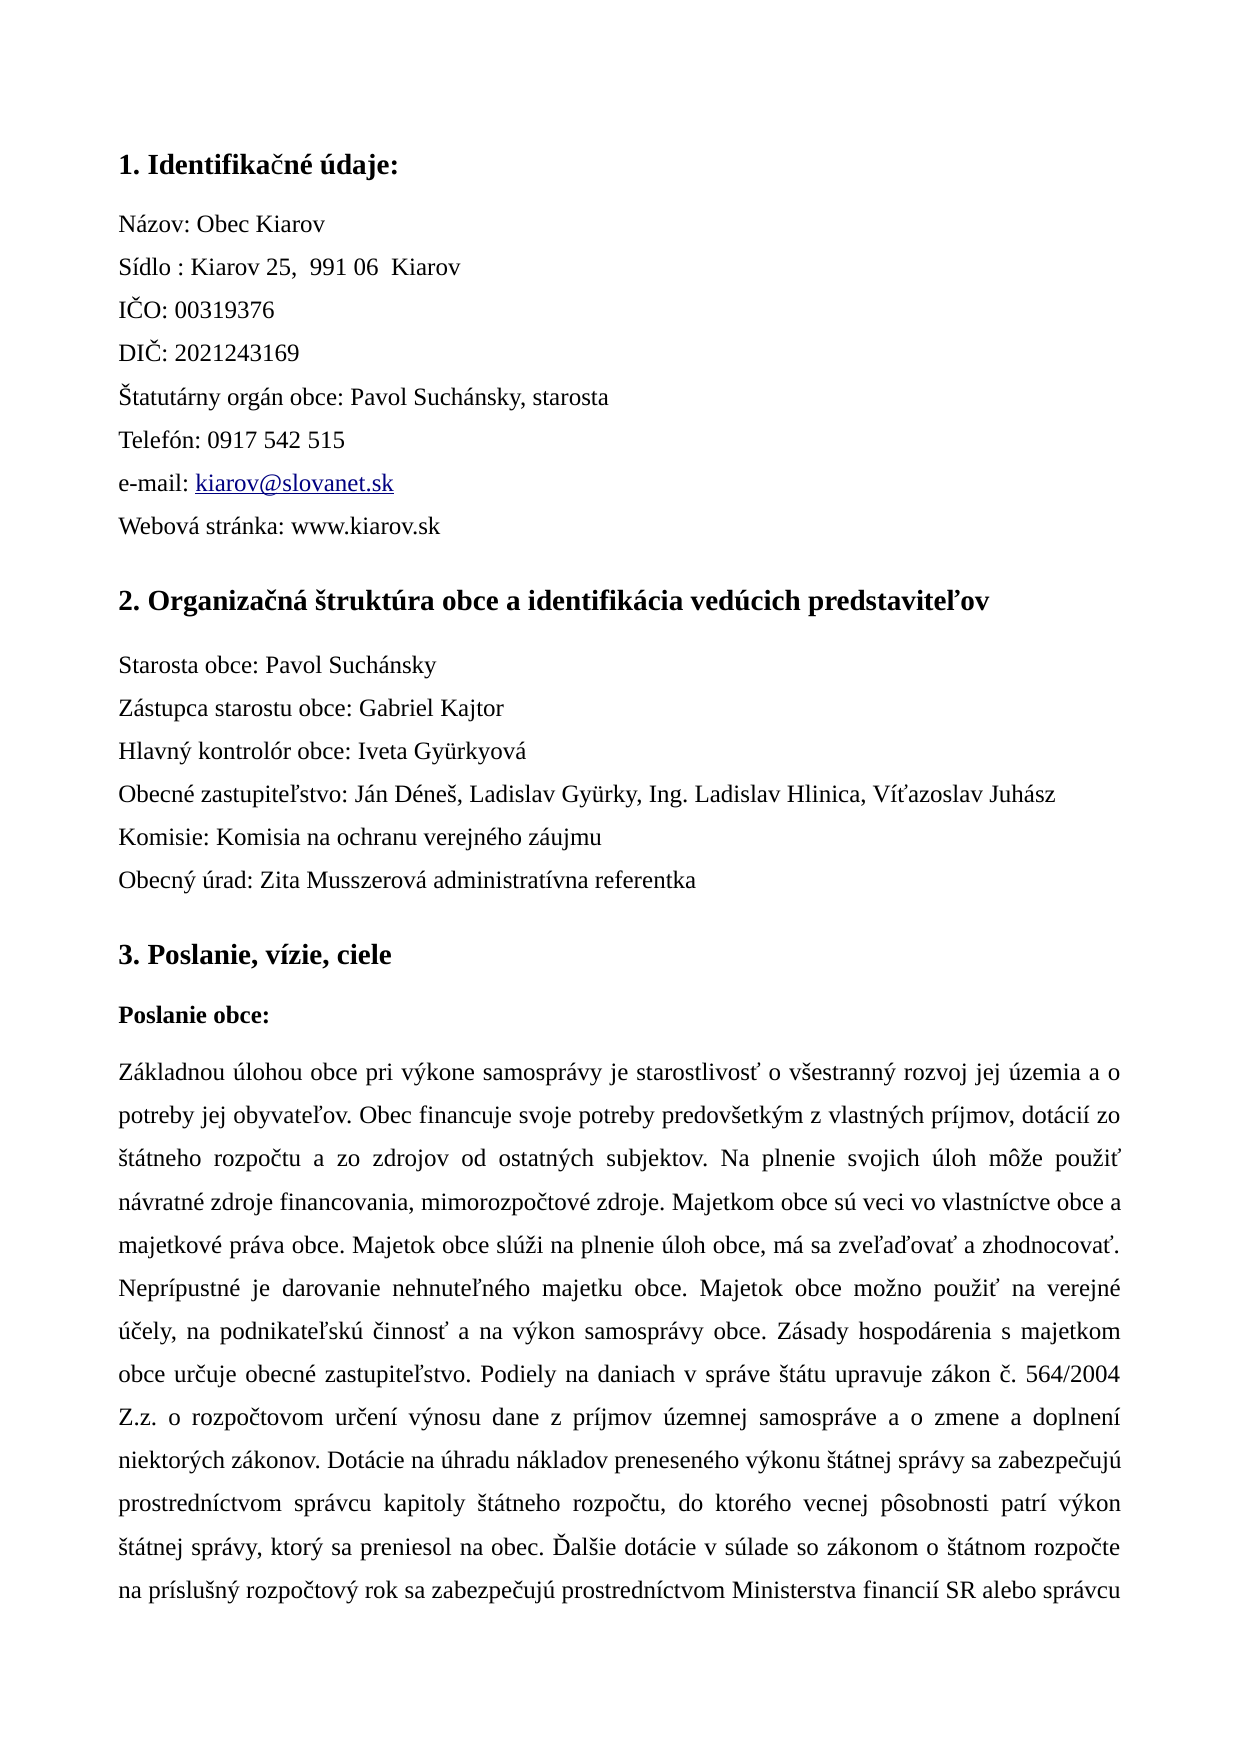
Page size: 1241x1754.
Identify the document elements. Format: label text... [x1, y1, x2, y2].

text Poslanie obce: [118, 1000, 1122, 1028]
text Základnou úlohou obce pri výkone samosprávy je starostlivosť o všestranný rozvoj jej územia a o potreby jej obyvateľov. Obec financuje svoje potreby predovšetkým z vlastných príjmov, dotácií zo štátneho rozpočtu a zo zdrojov od ostatných subjektov. Na plnenie svojich úloh môže použiť návratné zdroje financovania, mimorozpočtové zdroje. Majetkom obce sú veci vo vlastníctve obce a majetkové práva obce. Majetok obce slúži na plnenie úloh obce, má sa zveľaďovať a zhodnocovať. Neprípustné je darovanie nehnuteľného majetku obce. Majetok obce možno použiť na verejné účely, na podnikateľskú činnosť a na výkon samosprávy obce. Zásady hospodárenia s majetkom obce určuje obecné zastupiteľstvo. Podiely na daniach v správe štátu upravuje zákon č. 564/2004 Z.z. o rozpočtovom určení výnosu dane z príjmov územnej samospráve a o zmene a doplnení niektorých zákonov. Dotácie na úhradu nákladov preneseného výkonu štátnej správy sa zabezpečujú prostredníctvom správcu kapitoly štátneho rozpočtu, do ktorého vecnej pôsobnosti patrí výkon štátnej správy, ktorý sa preniesol na obec. Ďalšie dotácie v súlade so zákonom o štátnom rozpočte na príslušný rozpočtový rok sa zabezpečujú prostredníctvom Ministerstva financií SR alebo správcu [118, 1057, 1122, 1603]
text Telefón: 0917 542 515 [118, 425, 1122, 453]
text Sídlo : Kiarov 25, 991 06 Kiarov [118, 252, 1122, 281]
text DIČ: 2021243169 [118, 338, 1122, 367]
text Komisie: Komisia na ochranu verejného záujmu [118, 822, 1122, 851]
text 2. Organizačná štruktúra obce a identifikácia vedúcich predstaviteľov [118, 583, 1122, 616]
text Obecný úrad: Zita Musszerová administratívna referentka [118, 866, 1122, 894]
text Názov: Obec Kiarov [118, 209, 1122, 238]
text Zástupca starostu obce: Gabriel Kajtor [118, 693, 1122, 722]
text 3. Poslanie, vízie, ciele [118, 937, 1122, 971]
text e-mail: kiarov@slovanet.sk [118, 468, 1122, 497]
text Webová stránka: www.kiarov.sk [118, 511, 1122, 540]
text Obecné zastupiteľstvo: Ján Déneš, Ladislav Gyürky, Ing. Ladislav Hlinica, Víťazoslav Juhász [118, 779, 1122, 808]
text Starosta obce: Pavol Suchánsky [118, 650, 1122, 679]
text 1. Identifikačné údaje: [118, 147, 1122, 180]
text Štatutárny orgán obce: Pavol Suchánsky, starosta [118, 382, 1122, 410]
text Hlavný kontrolór obce: Iveta Gyürkyová [118, 736, 1122, 765]
text IČO: 00319376 [118, 295, 1122, 324]
